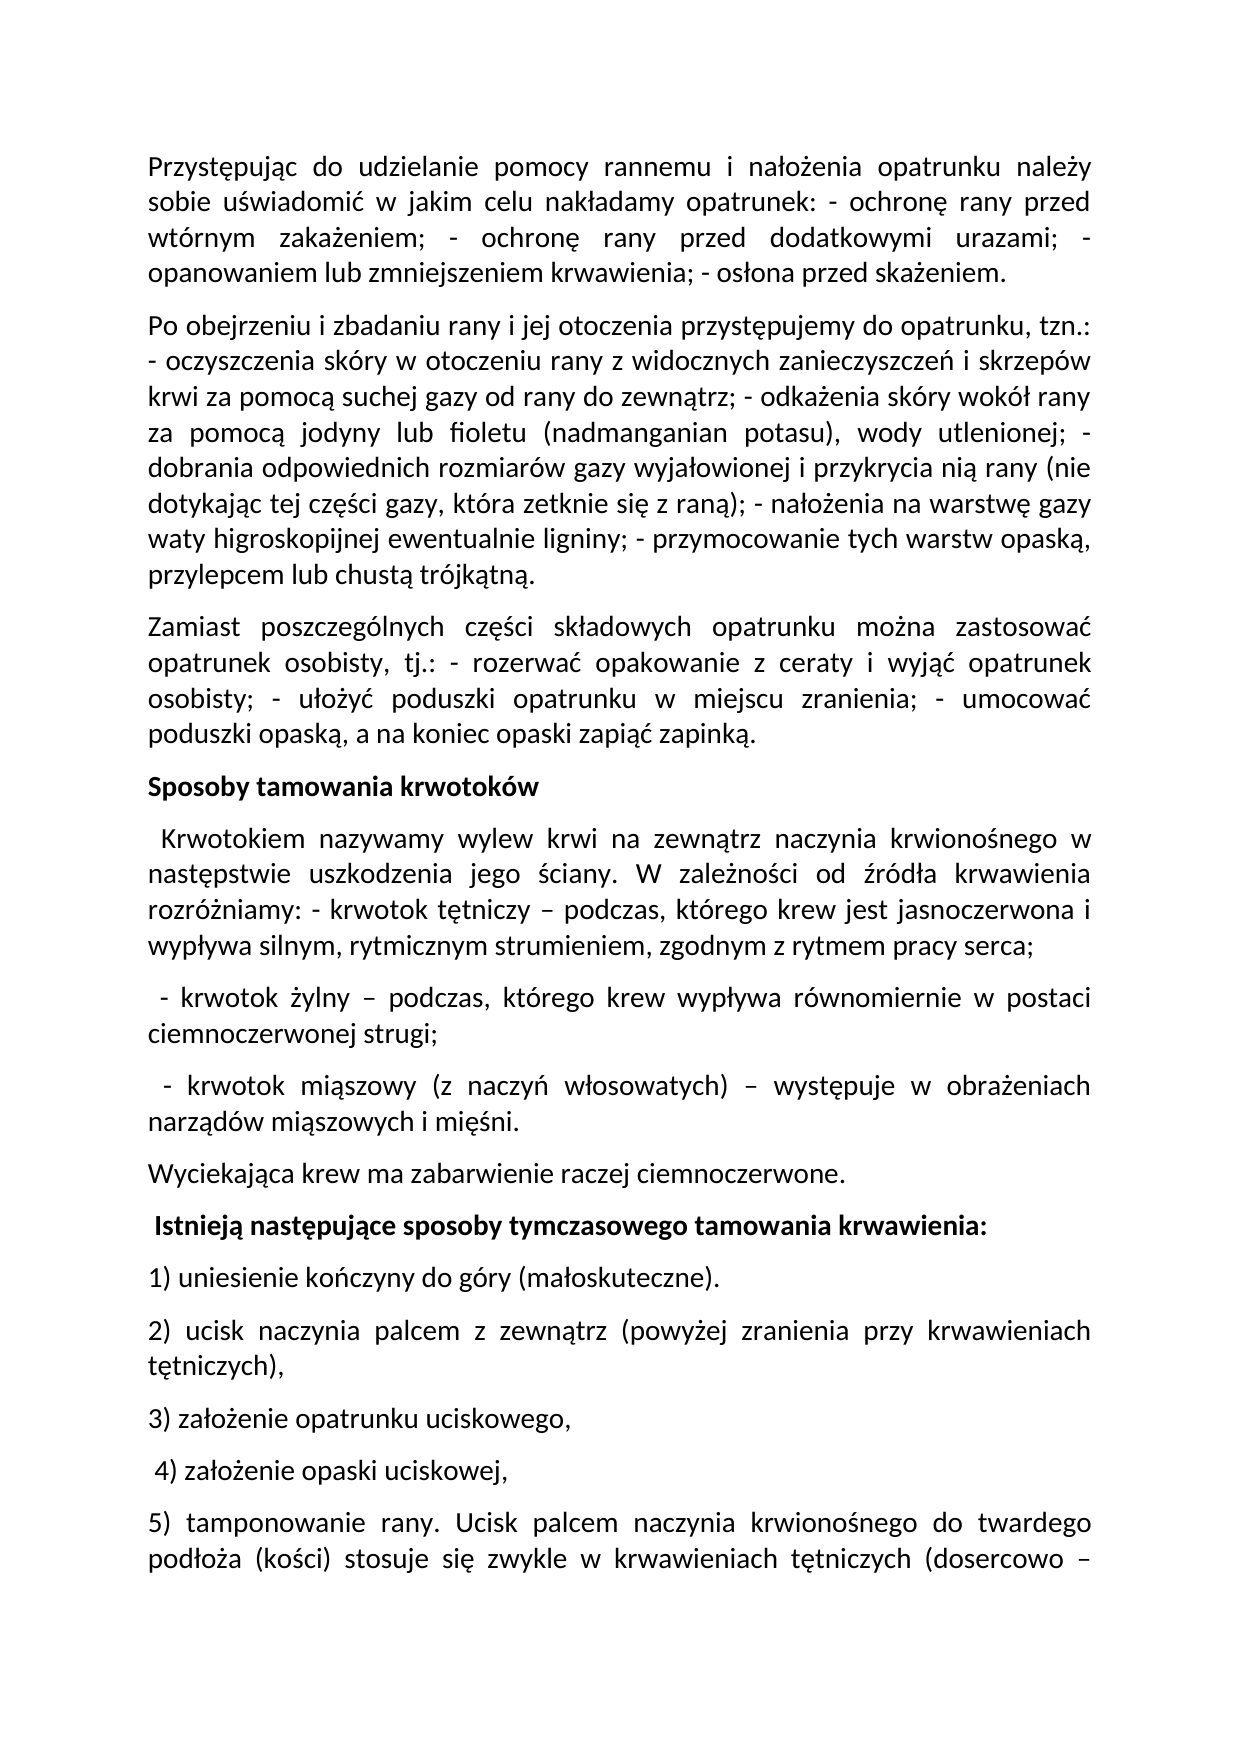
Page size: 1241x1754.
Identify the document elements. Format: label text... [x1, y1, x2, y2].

text Zamiast poszczególnych części składowych opatrunku można zastosować opatrunek osobisty, tj.: - rozerwać opakowanie z ceraty i wyjąć opatrunek osobisty; - ułożyć poduszki opatrunku w miejscu zranienia; - umocować poduszki opaską, a na koniec opaski zapiąć zapinką. [148, 608, 1092, 751]
text Sposoby tamowania krwotoków [148, 768, 1092, 803]
text 4) założenie opaski uciskowej, [148, 1452, 1092, 1488]
text Wyciekająca krew ma zabarwienie raczej ciemnoczerwone. [148, 1155, 1092, 1191]
text 5) tamponowanie rany. Ucisk palcem naczynia krwionośnego do twardego podłoża (kości) stosuje się zwykle w krwawieniach tętniczych (dosercowo – [148, 1504, 1092, 1576]
text Istnieją następujące sposoby tymczasowego tamowania krwawienia: [148, 1207, 1092, 1243]
text Przystępując do udzielanie pomocy rannemu i nałożenia opatrunku należy sobie uświadomić w jakim celu nakładamy opatrunek: - ochronę rany przed wtórnym zakażeniem; - ochronę rany przed dodatkowymi urazami; - opanowaniem lub zmniejszeniem krwawienia; - osłona przed skażeniem. [148, 148, 1092, 290]
text 3) założenie opatrunku uciskowego, [148, 1400, 1092, 1435]
text Krwotokiem nazywamy wylew krwi na zewnątrz naczynia krwionośnego w następstwie uszkodzenia jego ściany. W zależności od źródła krwawienia rozróżniamy: - krwotok tętniczy – podczas, którego krew jest jasnoczerwona i wypływa silnym, rytmicznym strumieniem, zgodnym z rytmem pracy serca; [148, 820, 1092, 962]
text - krwotok żylny – podczas, którego krew wypływa równomiernie w postaci ciemnoczerwonej strugi; [148, 979, 1092, 1050]
text Po obejrzeniu i zbadaniu rany i jej otoczenia przystępujemy do opatrunku, tzn.: - oczyszczenia skóry w otoczeniu rany z widocznych zanieczyszczeń i skrzepów krwi za pomocą suchej gazy od rany do zewnątrz; - odkażenia skóry wokół rany za pomocą jodyny lub fioletu (nadmanganian potasu), wody utlenionej; - dobrania odpowiednich rozmiarów gazy wyjałowionej i przykrycia nią rany (nie dotykając tej części gazy, która zetknie się z raną); - nałożenia na warstwę gazy waty higroskopijnej ewentualnie ligniny; - przymocowanie tych warstw opaską, przylepcem lub chustą trójkątną. [148, 307, 1092, 592]
text - krwotok miąszowy (z naczyń włosowatych) – występuje w obrażeniach narządów miąszowych i mięśni. [148, 1067, 1092, 1138]
text 1) uniesienie kończyny do góry (małoskuteczne). [148, 1259, 1092, 1295]
text 2) ucisk naczynia palcem z zewnątrz (powyżej zranienia przy krwawieniach tętniczych), [148, 1312, 1092, 1383]
